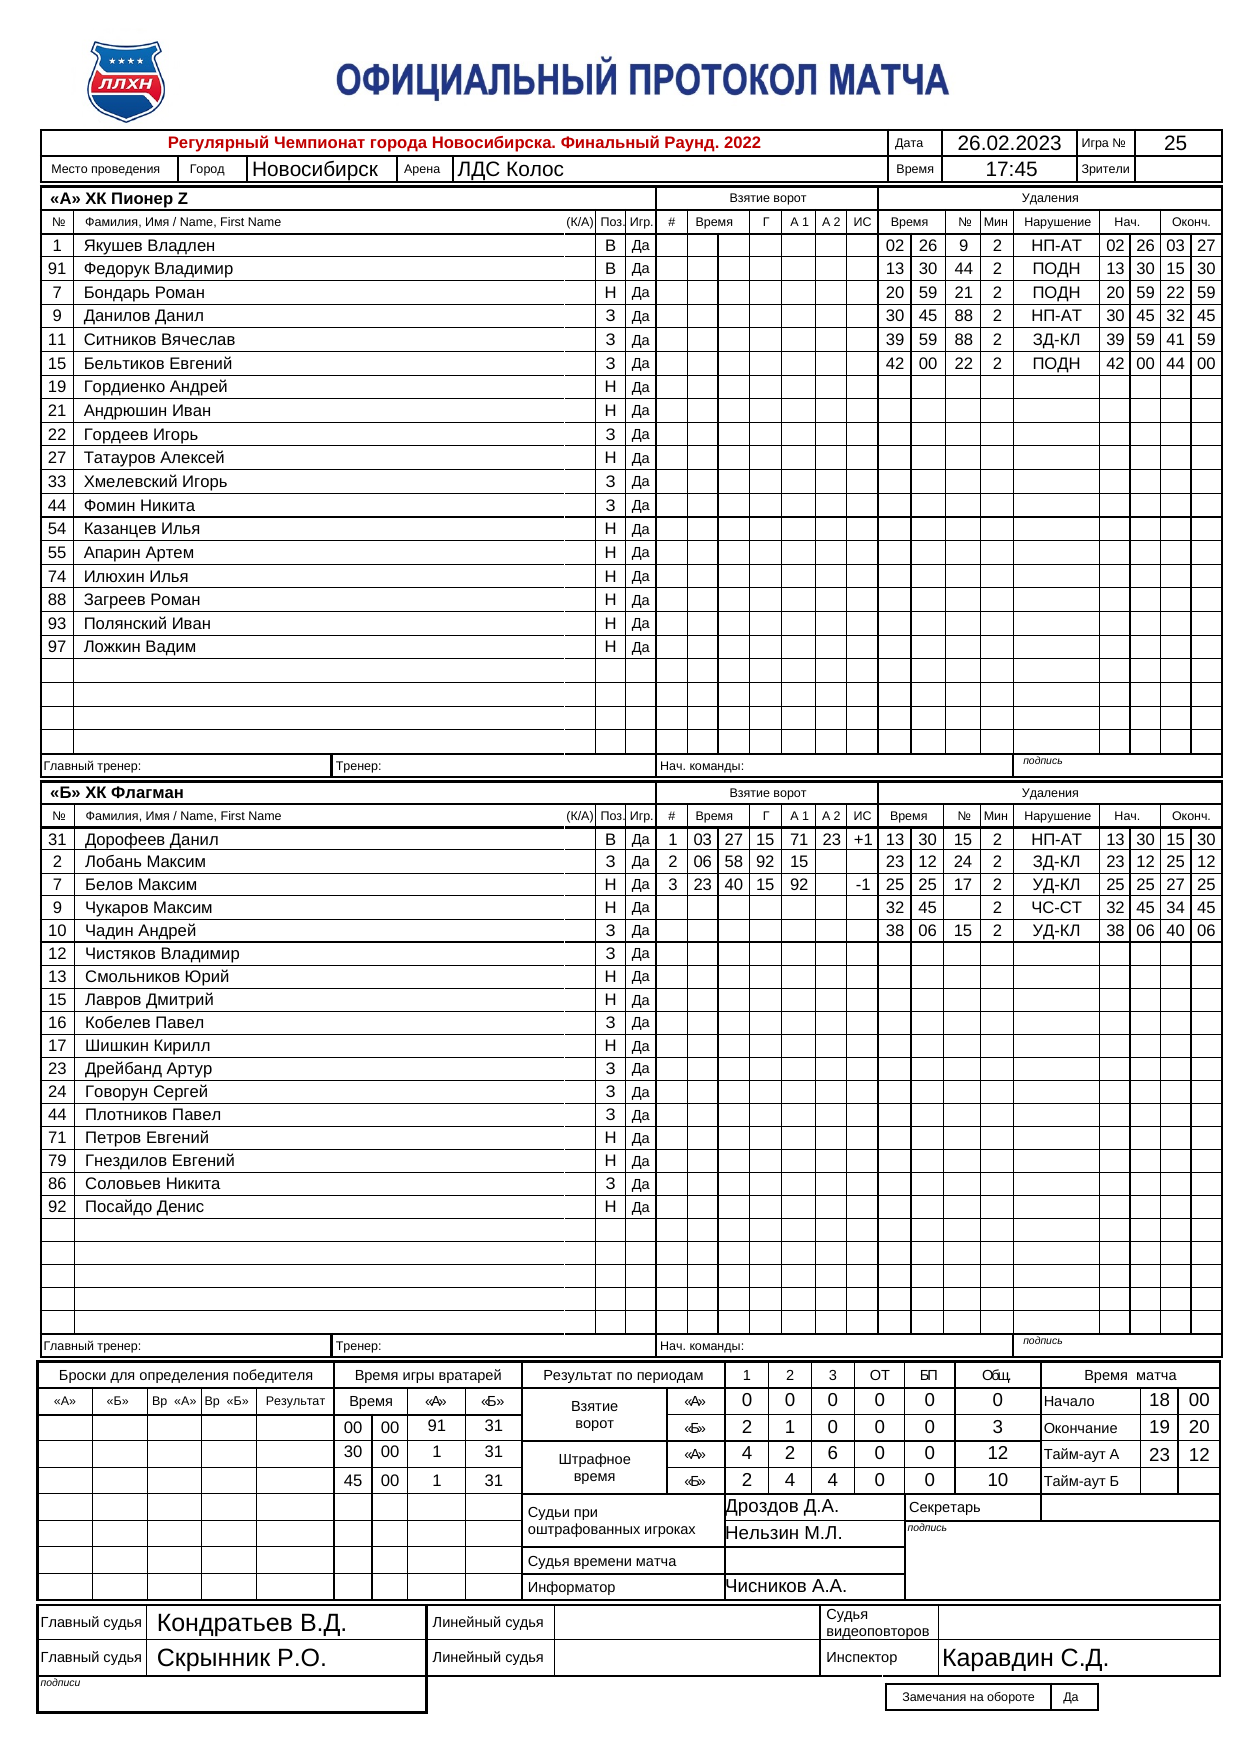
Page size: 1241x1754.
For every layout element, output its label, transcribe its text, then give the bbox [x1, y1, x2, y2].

table_cell [719, 1219, 749, 1241]
table_cell [879, 966, 910, 987]
table_cell Инспектор [821, 1640, 938, 1675]
table_cell [565, 850, 595, 872]
table_cell [688, 1035, 717, 1057]
table_cell [847, 352, 877, 374]
table_cell [782, 541, 815, 564]
table_cell [657, 1150, 687, 1172]
table_cell [816, 1265, 846, 1287]
table_cell [75, 1265, 564, 1287]
table_cell З [596, 943, 625, 964]
table_cell [688, 257, 717, 280]
table_cell 93 [42, 612, 73, 634]
table_cell [596, 707, 625, 729]
table_cell Да [626, 352, 655, 374]
table_cell [981, 612, 1013, 634]
table_cell [750, 1173, 781, 1195]
table_cell Линейный судья [428, 1606, 554, 1639]
table_cell [879, 659, 910, 682]
table_cell [657, 1242, 687, 1264]
table_cell [688, 1058, 717, 1079]
table_cell «А» [668, 1442, 724, 1467]
table_cell [750, 1012, 781, 1033]
table_cell [1014, 683, 1099, 706]
table_cell [847, 989, 877, 1011]
table_cell [981, 1058, 1013, 1079]
table_cell [75, 1242, 564, 1264]
table_cell Поз. [596, 211, 625, 233]
table_cell [1192, 1196, 1221, 1218]
table_cell [879, 376, 910, 398]
table_cell З [596, 1104, 625, 1126]
table_cell [750, 399, 781, 422]
table_cell Взятие ворот [523, 1389, 666, 1440]
table_cell 25 [912, 874, 943, 895]
table_cell [1161, 683, 1190, 706]
table_cell (К/А) [565, 805, 595, 826]
table_cell 6 [812, 1442, 854, 1467]
table_cell [719, 588, 749, 611]
table_cell 00 [1131, 352, 1160, 374]
table_cell [816, 1058, 846, 1079]
table_cell [42, 1288, 74, 1310]
table_cell Н [596, 989, 625, 1011]
table_cell [944, 1288, 980, 1310]
table_cell [565, 494, 595, 516]
table_cell [750, 659, 781, 682]
table_cell «А» [668, 1389, 724, 1413]
table_cell [750, 1196, 781, 1218]
table_cell Белов Максим [75, 874, 564, 895]
table_cell [912, 565, 945, 587]
table_cell [944, 896, 980, 918]
table_cell [816, 470, 846, 493]
table_cell Тренер: [333, 1335, 655, 1356]
table_cell [1161, 494, 1190, 516]
table_cell [1192, 1150, 1221, 1172]
table_cell [946, 494, 980, 516]
table_cell [202, 1547, 256, 1573]
table_cell 88 [946, 305, 980, 327]
table_cell 59 [1192, 281, 1221, 303]
table_cell [1161, 1265, 1190, 1287]
table_cell [1100, 1058, 1129, 1079]
table_cell [1014, 565, 1099, 587]
table_cell Время [889, 157, 941, 181]
table_cell [42, 707, 73, 729]
table_cell [750, 541, 781, 564]
table_cell 26 [912, 235, 945, 256]
table_cell [657, 1219, 687, 1241]
table_cell [847, 305, 877, 327]
table_cell [719, 305, 749, 327]
table_cell [847, 707, 877, 729]
table_cell [816, 399, 846, 422]
table_cell [565, 518, 595, 540]
table_cell [257, 1521, 333, 1546]
table_cell [944, 1012, 980, 1033]
table_cell [1192, 683, 1221, 706]
table_cell [879, 1127, 910, 1149]
table_cell [565, 683, 595, 706]
table_cell Место проведения [42, 157, 177, 181]
table_cell [1192, 1058, 1221, 1079]
table_cell [93, 1494, 147, 1520]
table_cell [1131, 376, 1160, 398]
table_cell [782, 257, 815, 280]
table_cell 2 [981, 850, 1013, 872]
table_cell 0 [812, 1415, 854, 1440]
table_cell [719, 1173, 749, 1195]
table_cell [750, 588, 781, 611]
table_cell [912, 1219, 943, 1241]
table_cell [847, 281, 877, 303]
table_cell [719, 1127, 749, 1149]
table_cell [688, 588, 717, 611]
table_cell [847, 1242, 877, 1264]
table_cell 11 [42, 328, 73, 351]
table_cell З [596, 305, 625, 327]
table_cell НП-АТ [1014, 305, 1099, 327]
table_cell Тайм-аут Б [1042, 1468, 1140, 1493]
table_cell [1014, 1196, 1099, 1218]
table_cell [565, 1265, 595, 1287]
table_cell [719, 565, 749, 587]
table_header «А» ХК Пионер Z [42, 188, 655, 209]
table_cell [816, 1173, 846, 1195]
table_cell Говорун Сергей [75, 1081, 564, 1103]
table_cell [946, 446, 980, 469]
table_cell Главный тренер: [42, 755, 330, 776]
table_cell [847, 896, 877, 918]
table_cell [688, 989, 717, 1011]
table_cell [657, 730, 687, 753]
table_cell [879, 730, 910, 753]
table_cell 2 [981, 829, 1013, 849]
table_cell 30 [879, 305, 910, 327]
table_cell [565, 989, 595, 1011]
table_cell 25 [1161, 850, 1190, 872]
table_cell [466, 1547, 521, 1573]
table_cell [847, 1265, 877, 1287]
table_cell [688, 612, 717, 634]
table_cell [847, 850, 877, 872]
table_cell 2 [726, 1468, 768, 1493]
table_cell [42, 1265, 74, 1287]
table_cell [719, 376, 749, 398]
table_cell Н [596, 446, 625, 469]
table_cell 74 [42, 565, 73, 587]
table_cell [1100, 494, 1129, 516]
table_cell [782, 235, 815, 256]
table_cell Результат [257, 1389, 333, 1413]
table_cell 15 [750, 874, 781, 895]
table_cell [1161, 588, 1190, 611]
table_cell Да [626, 874, 655, 895]
table_cell [719, 518, 749, 540]
table_cell [782, 376, 815, 398]
table_cell [944, 943, 980, 964]
table_cell [1100, 943, 1129, 964]
table_cell Чистяков Владимир [75, 943, 564, 964]
table_cell [1179, 1468, 1219, 1493]
table_cell 00 [373, 1468, 407, 1493]
table_cell 00 [1192, 352, 1221, 374]
table_cell 10 [956, 1468, 1040, 1493]
table_cell 23 [1100, 850, 1129, 872]
table_cell [879, 1012, 910, 1033]
table_cell [565, 470, 595, 493]
table_cell [750, 235, 781, 256]
table_cell Фамилия, Имя / Name, First Name [74, 211, 565, 233]
table_cell [912, 1012, 943, 1033]
table_cell № [944, 805, 980, 826]
table_cell [816, 1150, 846, 1172]
table_cell [946, 730, 980, 753]
table_cell [42, 659, 73, 682]
table_cell [847, 943, 877, 964]
table_cell 2 [981, 235, 1013, 256]
table_cell 0 [905, 1415, 954, 1440]
table_cell [1014, 1035, 1099, 1057]
table_cell [688, 423, 717, 445]
table_cell [626, 730, 655, 753]
table_cell 30 [1131, 829, 1160, 849]
table_cell [912, 1150, 943, 1172]
table_cell [1161, 399, 1190, 422]
table_cell [466, 1494, 521, 1520]
table_cell [847, 376, 877, 398]
table_cell 1 [657, 829, 687, 849]
table_cell [688, 707, 717, 729]
table_cell Гнездилов Евгений [75, 1150, 564, 1172]
table_cell [1131, 494, 1160, 516]
table_cell [1192, 659, 1221, 682]
table_cell [981, 1035, 1013, 1057]
table_cell [148, 1468, 201, 1493]
table_cell [1131, 966, 1160, 987]
table_cell [981, 518, 1013, 540]
table_cell [750, 352, 781, 374]
table_cell [912, 1127, 943, 1149]
table_cell [946, 541, 980, 564]
table_cell 27 [1161, 874, 1190, 895]
table_cell [1100, 423, 1129, 445]
table_cell Да [626, 829, 655, 849]
table_cell [626, 1242, 655, 1264]
table_cell Н [596, 1035, 625, 1057]
table_cell [750, 423, 781, 445]
table_cell [816, 1035, 846, 1057]
table_cell [750, 1081, 781, 1103]
table_header 26.02.2023 [943, 131, 1076, 155]
table_cell 00 [373, 1441, 407, 1467]
table_cell [1100, 1288, 1129, 1310]
table_header Взятие ворот [657, 188, 877, 209]
table_cell [847, 1196, 877, 1218]
table_cell [816, 636, 846, 658]
table_cell [1192, 943, 1221, 964]
table_cell [1161, 730, 1190, 753]
table_header «Б» ХК Флагман [42, 783, 655, 803]
table_cell [657, 896, 687, 918]
table_cell [74, 730, 564, 753]
table_cell [847, 541, 877, 564]
table_cell [719, 1081, 749, 1103]
table_cell Штрафное время [523, 1442, 666, 1493]
table_cell З [596, 470, 625, 493]
table_cell подпись [906, 1522, 1219, 1599]
table_cell [1161, 470, 1190, 493]
table_cell [596, 1265, 625, 1287]
table_cell Да [626, 1127, 655, 1149]
table_cell 2 [981, 352, 1013, 374]
table_cell [944, 1265, 980, 1287]
table_cell [565, 1196, 595, 1218]
table_cell [816, 896, 846, 918]
table_cell [719, 1265, 749, 1287]
table_cell [1100, 470, 1129, 493]
table_cell [912, 659, 945, 682]
table_cell [782, 1127, 815, 1149]
table_cell 15 [782, 850, 815, 872]
table_cell [912, 1196, 943, 1218]
table_cell [782, 1219, 815, 1241]
table_cell 24 [944, 850, 980, 872]
table_cell [981, 1219, 1013, 1241]
table_cell [1014, 943, 1099, 964]
table_cell [816, 1288, 846, 1310]
table_cell Да [626, 423, 655, 445]
table_cell 45 [335, 1468, 371, 1493]
table_cell 92 [782, 874, 815, 895]
table_cell Чукаров Максим [75, 896, 564, 918]
table_cell Нарушение [1014, 805, 1099, 826]
table_cell «Б» [668, 1415, 724, 1440]
table_cell [847, 446, 877, 469]
table_cell [750, 305, 781, 327]
table_cell [879, 565, 910, 587]
table_cell [1161, 1081, 1190, 1103]
table_cell [1100, 541, 1129, 564]
table_cell [1100, 1219, 1129, 1241]
table_cell [657, 399, 687, 422]
table_cell [782, 328, 815, 351]
table_cell [879, 1150, 910, 1172]
table_cell 31 [466, 1468, 521, 1493]
table_cell подпись [1014, 1335, 1221, 1356]
table_cell [912, 636, 945, 658]
table_cell 26 [1131, 235, 1160, 256]
table_cell [847, 966, 877, 987]
table_cell [39, 1468, 92, 1493]
table_cell [39, 1521, 92, 1546]
table_cell [782, 1242, 815, 1264]
table_cell [879, 1265, 910, 1287]
table_cell [912, 518, 945, 540]
table_cell [565, 1288, 595, 1310]
table_cell Бондарь Роман [74, 281, 564, 303]
table_cell [565, 1035, 595, 1057]
table_cell [688, 966, 717, 987]
table_cell Н [596, 636, 625, 658]
table_cell Главный судья [39, 1640, 146, 1675]
table_cell 27 [42, 446, 73, 469]
table_cell 0 [905, 1389, 954, 1413]
table_cell [750, 1288, 781, 1310]
table_cell [657, 707, 687, 729]
table_cell [1100, 399, 1129, 422]
table_header БП [905, 1363, 954, 1387]
table_cell [42, 1219, 74, 1241]
table_cell [719, 399, 749, 422]
table_cell [1141, 1468, 1177, 1493]
table_cell [565, 588, 595, 611]
table_cell [981, 636, 1013, 658]
table_cell [1100, 1173, 1129, 1195]
table_cell [981, 494, 1013, 516]
table_cell [847, 235, 877, 256]
table_cell [782, 659, 815, 682]
table_cell «Б» [93, 1389, 147, 1413]
table_cell [750, 1311, 781, 1333]
table_cell 17 [42, 1035, 74, 1057]
table_cell [257, 1547, 333, 1573]
table_cell [782, 281, 815, 303]
table_cell [596, 1242, 625, 1264]
table_cell [565, 1012, 595, 1033]
table_cell [565, 257, 595, 280]
table_cell [912, 612, 945, 634]
table_cell [202, 1521, 256, 1546]
table_cell Да [626, 446, 655, 469]
table_cell ИС [847, 805, 877, 826]
table_cell [257, 1416, 333, 1440]
table_cell [596, 1219, 625, 1241]
table_cell Поз. [596, 805, 625, 826]
table_cell [1100, 1265, 1129, 1287]
table_cell Тайм-аут А [1042, 1441, 1140, 1467]
table_cell [688, 659, 717, 682]
table_cell [1131, 588, 1160, 611]
table_cell [782, 470, 815, 493]
table_cell [1131, 1104, 1160, 1126]
table_cell [565, 730, 595, 753]
table_cell Н [596, 966, 625, 987]
table_cell [1014, 989, 1099, 1011]
table_cell [657, 541, 687, 564]
table_cell [719, 352, 749, 374]
table_cell [39, 1494, 92, 1520]
table_cell Нач. команды: [657, 1335, 1012, 1356]
table_cell Нарушение [1014, 211, 1099, 233]
table_cell 31 [466, 1416, 521, 1440]
table_cell [1100, 1012, 1129, 1033]
table_cell 25 [1100, 874, 1129, 895]
table_cell [879, 1242, 910, 1264]
table_cell [657, 1196, 687, 1218]
table_cell [719, 257, 749, 280]
table_cell [1192, 966, 1221, 987]
table_cell [719, 541, 749, 564]
table_cell [750, 896, 781, 918]
table_cell [981, 966, 1013, 987]
table_cell В [596, 829, 625, 849]
table_cell Да [626, 612, 655, 634]
table_cell З [596, 920, 625, 941]
table_cell [688, 730, 717, 753]
table_cell [1100, 446, 1129, 469]
table_cell [782, 518, 815, 540]
table_cell 13 [879, 829, 910, 849]
table_cell [719, 612, 749, 634]
table_cell [428, 1677, 882, 1711]
table_cell [74, 683, 564, 706]
table_cell [1192, 1219, 1221, 1241]
table_cell [1161, 966, 1190, 987]
table_cell [912, 1311, 943, 1333]
table_cell [657, 1081, 687, 1103]
table_cell Да [626, 1081, 655, 1103]
table_cell [879, 541, 910, 564]
table_cell [981, 1081, 1013, 1103]
table_cell [1192, 588, 1221, 611]
table_cell [912, 376, 945, 398]
table_cell Н [596, 612, 625, 634]
table_cell 44 [42, 1104, 74, 1126]
table_cell 2 [981, 896, 1013, 918]
table_cell [816, 1242, 846, 1264]
table_cell Да [626, 565, 655, 587]
table_cell [1131, 1265, 1160, 1287]
table_cell 23 [42, 1058, 74, 1079]
table_cell Да [626, 588, 655, 611]
table_cell [688, 683, 717, 706]
table_cell [657, 1012, 687, 1033]
table_cell Полянский Иван [74, 612, 564, 634]
table_cell 15 [1161, 829, 1190, 849]
table_cell [1192, 565, 1221, 587]
table_cell 45 [1131, 305, 1160, 327]
table_cell ЧС-СТ [1014, 896, 1099, 918]
table_cell [981, 943, 1013, 964]
table_cell [750, 1035, 781, 1057]
table_cell [657, 612, 687, 634]
table_cell [1014, 423, 1099, 445]
table_cell Да [626, 281, 655, 303]
table_cell [565, 612, 595, 634]
table_cell [847, 1311, 877, 1333]
table_cell [719, 281, 749, 303]
table_cell [912, 399, 945, 422]
table_cell [816, 305, 846, 327]
table_cell 31 [42, 829, 74, 849]
table_cell [946, 376, 980, 398]
table_cell Да [626, 235, 655, 256]
table_cell [688, 1311, 717, 1333]
table_cell [1014, 1265, 1099, 1287]
table_cell [847, 399, 877, 422]
table_cell 2 [42, 850, 74, 872]
table_cell [816, 707, 846, 729]
table_cell [257, 1468, 333, 1493]
table_cell 23 [688, 874, 717, 895]
table_cell 12 [1131, 850, 1160, 872]
table_cell 7 [42, 281, 73, 303]
table_cell [596, 1288, 625, 1310]
table_cell [847, 730, 877, 753]
table_cell 15 [42, 352, 73, 374]
table_cell [816, 328, 846, 351]
table_cell [626, 683, 655, 706]
table_cell [719, 235, 749, 256]
table_cell [42, 683, 73, 706]
table_cell Да [626, 518, 655, 540]
table_cell [657, 1311, 687, 1333]
table_cell [688, 1288, 717, 1310]
table_cell [688, 1173, 717, 1195]
table_cell [1014, 1127, 1099, 1149]
table_cell 30 [912, 829, 943, 849]
table_cell [688, 305, 717, 327]
table_cell [1014, 966, 1099, 987]
table_cell [555, 1640, 819, 1675]
table_cell [1131, 1219, 1160, 1241]
table_cell подписи [39, 1677, 425, 1711]
table_cell [816, 565, 846, 587]
table_cell З [596, 423, 625, 445]
table_cell Игр. [626, 805, 655, 826]
table_cell [1131, 707, 1160, 729]
table_cell [1014, 1012, 1099, 1033]
table_cell В [596, 257, 625, 280]
table_cell [657, 1173, 687, 1195]
table_header 2 [769, 1363, 811, 1387]
table_cell [565, 541, 595, 564]
table_cell [750, 1242, 781, 1264]
table_cell [1014, 1081, 1099, 1103]
table_cell Плотников Павел [75, 1104, 564, 1126]
table_cell 40 [1161, 920, 1190, 941]
table_cell [565, 966, 595, 987]
table_cell [1131, 730, 1160, 753]
table_cell Арена [398, 157, 452, 181]
table_cell [1131, 943, 1160, 964]
table_cell [847, 683, 877, 706]
table_cell [944, 966, 980, 987]
table_cell [626, 1288, 655, 1310]
table_cell ПОДН [1014, 281, 1099, 303]
table_cell [782, 1311, 815, 1333]
table_cell [782, 446, 815, 469]
table_cell «Б» [668, 1468, 724, 1493]
table_cell [719, 1150, 749, 1172]
table_cell З [596, 1173, 625, 1195]
table_cell [816, 518, 846, 540]
table_cell [847, 920, 877, 941]
table_cell Время [688, 211, 749, 233]
table_cell [688, 518, 717, 540]
table_cell Да [626, 1035, 655, 1057]
table_cell 55 [42, 541, 73, 564]
table_cell [148, 1441, 201, 1467]
table_cell [1161, 1288, 1190, 1310]
table_cell [1161, 1104, 1190, 1126]
table_cell [879, 612, 910, 634]
table_cell 00 [912, 352, 945, 374]
table_cell [1014, 612, 1099, 634]
table_cell 9 [946, 235, 980, 256]
table_cell 0 [956, 1389, 1040, 1413]
table_cell [657, 1288, 687, 1310]
table_cell [719, 1311, 749, 1333]
table_cell [1192, 470, 1221, 493]
table_cell 15 [42, 989, 74, 1011]
table_cell [782, 399, 815, 422]
table_cell [1136, 157, 1221, 181]
table_cell 06 [1192, 920, 1221, 941]
table_cell [257, 1574, 333, 1599]
table_cell [626, 1219, 655, 1241]
table_cell [726, 1548, 904, 1573]
table_cell [782, 494, 815, 516]
table_cell 59 [1192, 328, 1221, 351]
table_cell [750, 943, 781, 964]
table_cell [816, 943, 846, 964]
table_cell 00 [1179, 1389, 1219, 1413]
table_cell 38 [879, 920, 910, 941]
table_cell 13 [42, 966, 74, 987]
table_cell [719, 920, 749, 941]
table_cell [202, 1416, 256, 1440]
table_cell Андрюшин Иван [74, 399, 564, 422]
table_cell [879, 494, 910, 516]
table_cell Соловьев Никита [75, 1173, 564, 1195]
table_cell [719, 1196, 749, 1218]
table_cell 91 [42, 257, 73, 280]
table_cell [816, 730, 846, 753]
table_cell 2 [981, 874, 1013, 895]
table_cell 18 [1141, 1389, 1177, 1413]
table_cell [944, 1081, 980, 1103]
table_cell Илюхин Илья [74, 565, 564, 587]
table_cell [1100, 1242, 1129, 1264]
table_cell Судьи при оштрафованных игроках [523, 1495, 724, 1546]
table_cell 22 [946, 352, 980, 374]
table_cell 12 [42, 943, 74, 964]
table_cell [946, 399, 980, 422]
table_cell [981, 707, 1013, 729]
table_cell [944, 1173, 980, 1195]
table_cell [750, 683, 781, 706]
table_cell [912, 470, 945, 493]
table_cell [688, 376, 717, 398]
table_cell [1131, 612, 1160, 634]
table_cell 71 [782, 829, 815, 849]
table_cell Ситников Вячеслав [74, 328, 564, 351]
table_cell [816, 352, 846, 374]
table_cell [1014, 541, 1099, 564]
table_cell [750, 636, 781, 658]
table_cell [750, 966, 781, 987]
table_cell [719, 470, 749, 493]
table_cell 12 [956, 1442, 1040, 1467]
table_cell З [596, 850, 625, 872]
table_header Взятие ворот [657, 783, 877, 803]
table_cell [1161, 518, 1190, 540]
table_cell [202, 1494, 256, 1520]
table_cell [1014, 730, 1099, 753]
table_cell [816, 1196, 846, 1218]
table_cell [565, 399, 595, 422]
table_cell [657, 1127, 687, 1149]
table_cell [1192, 1127, 1221, 1149]
table_cell 30 [912, 257, 945, 280]
table_cell 32 [1100, 896, 1129, 918]
table_cell [816, 850, 846, 872]
table_cell 30 [1131, 257, 1160, 280]
table_cell 45 [912, 305, 945, 327]
table_cell [879, 683, 910, 706]
table_cell -1 [847, 874, 877, 895]
table_cell [1100, 659, 1129, 682]
table_cell 97 [42, 636, 73, 658]
table_cell [565, 305, 595, 327]
table_cell [74, 659, 564, 682]
table_cell [1161, 1150, 1190, 1172]
table_cell [688, 352, 717, 374]
table_cell [847, 1035, 877, 1057]
table_cell [565, 943, 595, 964]
table_cell Гордиенко Андрей [74, 376, 564, 398]
table_cell [847, 1219, 877, 1241]
table_cell 39 [1100, 328, 1129, 351]
table_cell Игр. [626, 211, 655, 233]
table_cell Да [626, 1173, 655, 1195]
table_cell [782, 920, 815, 941]
table_cell 9 [42, 896, 74, 918]
table_cell [1131, 1173, 1160, 1195]
table_cell [688, 541, 717, 564]
table_cell 9 [42, 305, 73, 327]
table_cell [912, 1265, 943, 1287]
table_cell Нач. [1100, 211, 1160, 233]
table_header Время матча [1042, 1363, 1219, 1387]
table_cell [847, 1150, 877, 1172]
table_cell [657, 470, 687, 493]
table_cell [879, 1173, 910, 1195]
table_cell 88 [42, 588, 73, 611]
table_cell [565, 920, 595, 941]
table_cell НП-АТ [1014, 829, 1099, 849]
table_cell [565, 446, 595, 469]
table_cell 20 [879, 281, 910, 303]
table_cell 3 [657, 874, 687, 895]
table_cell [750, 518, 781, 540]
table_cell Да [626, 470, 655, 493]
table_cell [1100, 376, 1129, 398]
table_cell 4 [812, 1468, 854, 1493]
table_cell Да [626, 850, 655, 872]
table_cell [782, 1173, 815, 1195]
table_cell [1099, 1682, 1220, 1711]
table_cell [782, 989, 815, 1011]
table_cell 10 [42, 920, 74, 941]
table_cell [944, 1242, 980, 1264]
table_cell 1 [408, 1468, 465, 1493]
table_cell [565, 1173, 595, 1195]
table_cell [596, 683, 625, 706]
table_header Да [1052, 1685, 1097, 1709]
table_cell [750, 1104, 781, 1126]
table_cell [688, 1150, 717, 1172]
table_cell [782, 1058, 815, 1079]
table_cell 0 [812, 1389, 854, 1413]
table_cell 03 [1161, 235, 1190, 256]
table_cell 38 [1100, 920, 1129, 941]
table_cell Оконч. [1161, 211, 1221, 233]
table_cell 25 [1192, 874, 1221, 895]
table_cell [782, 423, 815, 445]
table_cell [1131, 423, 1160, 445]
table_cell 00 [373, 1416, 407, 1440]
table_cell [657, 588, 687, 611]
table_cell [657, 1265, 687, 1287]
table_cell [596, 730, 625, 753]
table_cell [148, 1574, 201, 1599]
table_cell [626, 707, 655, 729]
table_cell НП-АТ [1014, 235, 1099, 256]
table_cell [1192, 376, 1221, 398]
table_cell 4 [726, 1442, 768, 1467]
table_cell [657, 966, 687, 987]
table_cell [657, 636, 687, 658]
table_cell 02 [879, 235, 910, 256]
table_cell [408, 1494, 465, 1520]
table_cell 19 [42, 376, 73, 398]
table_cell [657, 518, 687, 540]
table_cell [148, 1416, 201, 1440]
table_cell [1100, 588, 1129, 611]
table_cell [879, 1081, 910, 1103]
table_cell [847, 1012, 877, 1033]
table_cell [42, 730, 73, 753]
table_cell Главный судья [39, 1606, 146, 1639]
table_cell [565, 1058, 595, 1079]
table_cell Да [626, 966, 655, 987]
table_cell [688, 1012, 717, 1033]
table_cell [1192, 1288, 1221, 1310]
table_cell 91 [408, 1416, 465, 1440]
table_cell [782, 1150, 815, 1172]
table_cell Н [596, 518, 625, 540]
table_cell Новосибирск [248, 157, 396, 181]
table_cell 34 [1161, 896, 1190, 918]
table_cell [782, 1012, 815, 1033]
table_cell 0 [855, 1389, 904, 1413]
table_cell [688, 328, 717, 351]
table_cell [782, 565, 815, 587]
table_cell [981, 470, 1013, 493]
table_cell [912, 683, 945, 706]
table_cell [944, 1219, 980, 1241]
table_cell [816, 541, 846, 564]
table_cell [1131, 1035, 1160, 1057]
table_cell [1014, 399, 1099, 422]
table_cell 27 [1192, 235, 1221, 256]
table_cell 59 [912, 328, 945, 351]
table_cell Время [335, 1389, 407, 1413]
table_cell 24 [42, 1081, 74, 1103]
table_cell [565, 1150, 595, 1172]
table_cell [1100, 1081, 1129, 1103]
table_cell 15 [944, 920, 980, 941]
table_cell [719, 659, 749, 682]
table_cell З [596, 1058, 625, 1079]
table_cell [879, 399, 910, 422]
table_header Время игры вратарей [335, 1363, 521, 1387]
table_cell Г [750, 211, 781, 233]
table_cell 25 [879, 874, 910, 895]
table_cell Да [626, 494, 655, 516]
table_cell Лобань Максим [75, 850, 564, 872]
table_cell [719, 896, 749, 918]
table_cell [1014, 1058, 1099, 1079]
table_cell Да [626, 305, 655, 327]
table_cell Судья видеоповторов [821, 1606, 938, 1639]
table_cell [1131, 541, 1160, 564]
table_cell [946, 470, 980, 493]
table_cell [1100, 636, 1129, 658]
table_cell [719, 683, 749, 706]
table_cell [1192, 707, 1221, 729]
table_cell [879, 1058, 910, 1079]
table_cell [688, 1196, 717, 1218]
table_cell [565, 1104, 595, 1126]
table_cell [847, 1058, 877, 1079]
table_cell 06 [688, 850, 717, 872]
table_cell [688, 896, 717, 918]
table_cell [750, 257, 781, 280]
table_cell [1131, 1150, 1160, 1172]
table_cell [981, 565, 1013, 587]
table_cell Главный тренер: [42, 1335, 330, 1356]
table_cell 59 [1131, 328, 1160, 351]
table_cell [912, 1288, 943, 1310]
table_cell 15 [1161, 257, 1190, 280]
table_cell [946, 659, 980, 682]
table_cell [1161, 1311, 1190, 1333]
table_cell [1161, 1127, 1190, 1149]
table_cell [879, 1104, 910, 1126]
table_cell Да [626, 920, 655, 941]
table_cell [981, 1288, 1013, 1310]
table_cell 12 [1179, 1441, 1219, 1467]
table_cell 21 [42, 399, 73, 422]
table_cell [883, 1677, 1220, 1681]
table_cell Якушев Владлен [74, 235, 564, 256]
table_header 25 [1136, 131, 1221, 155]
table_cell Каравдин С.Д. [939, 1640, 1219, 1675]
table_cell 0 [855, 1442, 904, 1467]
table_cell [816, 376, 846, 398]
table_cell Н [596, 565, 625, 587]
table_cell [1100, 707, 1129, 729]
table_cell [816, 612, 846, 634]
table_cell 2 [657, 850, 687, 872]
table_cell [719, 636, 749, 658]
table_cell 13 [879, 257, 910, 280]
table_cell 42 [1100, 352, 1129, 374]
table_cell [148, 1494, 201, 1520]
table_cell З [596, 1012, 625, 1033]
table_cell подпись [1014, 755, 1221, 776]
table_cell 44 [1161, 352, 1190, 374]
table_cell УД-КЛ [1014, 874, 1099, 895]
table_cell Да [626, 1196, 655, 1218]
table_cell [750, 494, 781, 516]
table_cell 00 [335, 1416, 371, 1440]
table_cell ЗД-КЛ [1014, 328, 1099, 351]
table_cell [1131, 659, 1160, 682]
table_cell [847, 612, 877, 634]
table_cell [466, 1574, 521, 1599]
table_cell (К/А) [565, 211, 595, 233]
table_header 3 [812, 1363, 854, 1387]
table_cell Нельзин М.Л. [726, 1521, 904, 1546]
table_cell Апарин Артем [74, 541, 564, 564]
table_cell [1161, 423, 1190, 445]
table_cell [750, 1058, 781, 1079]
table_cell [981, 588, 1013, 611]
table_cell Казанцев Илья [74, 518, 564, 540]
table_cell [816, 494, 846, 516]
table_cell [1100, 683, 1129, 706]
table_cell Зрители [1078, 157, 1134, 181]
table_cell [816, 659, 846, 682]
table_cell [847, 518, 877, 540]
table_cell [816, 235, 846, 256]
table_cell Да [626, 1150, 655, 1172]
table_cell [816, 1311, 846, 1333]
table_cell Время [879, 805, 943, 826]
table_cell 0 [855, 1468, 904, 1493]
table_cell Нач. команды: [657, 755, 1012, 776]
table_cell 40 [719, 874, 749, 895]
table_cell [816, 423, 846, 445]
table_cell [946, 565, 980, 587]
table_cell [879, 423, 910, 445]
table_cell [1014, 588, 1099, 611]
table_cell Н [596, 541, 625, 564]
table_cell [750, 565, 781, 587]
table_cell Федорук Владимир [74, 257, 564, 280]
table_cell А 1 [782, 211, 815, 233]
table_cell [565, 235, 595, 256]
table_cell [39, 1574, 92, 1599]
table_cell Петров Евгений [75, 1127, 564, 1149]
table_cell Данилов Данил [74, 305, 564, 327]
table_cell [782, 1104, 815, 1126]
table_cell [688, 399, 717, 422]
table_cell З [596, 328, 625, 351]
table_cell [816, 281, 846, 303]
table_header Общ. [956, 1363, 1040, 1387]
table_cell [657, 989, 687, 1011]
table_cell 54 [42, 518, 73, 540]
table_cell [688, 1242, 717, 1264]
table_cell [1100, 1150, 1129, 1172]
table_cell 79 [42, 1150, 74, 1172]
table_cell [879, 588, 910, 611]
table_cell [202, 1468, 256, 1493]
table_cell Да [626, 1012, 655, 1033]
table_cell Бельтиков Евгений [74, 352, 564, 374]
table_cell 1 [408, 1441, 465, 1467]
table_cell [719, 494, 749, 516]
table_cell [981, 1173, 1013, 1195]
table_cell [565, 659, 595, 682]
table_cell 3 [956, 1415, 1040, 1440]
table_cell [1131, 399, 1160, 422]
table_cell [719, 730, 749, 753]
table_cell Время [879, 211, 945, 233]
table_cell [1192, 541, 1221, 564]
table_cell # [657, 211, 687, 233]
table_cell [1161, 659, 1190, 682]
table_cell [565, 636, 595, 658]
table_cell [1014, 446, 1099, 469]
table_cell [1161, 1173, 1190, 1195]
table_cell [847, 1127, 877, 1149]
table_cell [946, 588, 980, 611]
table_cell [912, 446, 945, 469]
table_cell [1014, 1219, 1099, 1241]
table_cell Время [688, 805, 749, 826]
table_cell [981, 1265, 1013, 1287]
table_header Игра № [1078, 131, 1134, 155]
table_cell 1 [42, 235, 73, 256]
table_cell [565, 1311, 595, 1333]
table_cell [782, 1035, 815, 1057]
table_cell 13 [1100, 257, 1129, 280]
table_cell [847, 565, 877, 587]
table_cell [1014, 494, 1099, 516]
table_header Броски для определения победителя [39, 1363, 333, 1387]
table_cell [1192, 1311, 1221, 1333]
table_cell [1192, 494, 1221, 516]
table_cell № [946, 211, 980, 233]
table_cell [1100, 1104, 1129, 1126]
table_cell [946, 518, 980, 540]
table_cell [335, 1547, 371, 1573]
table_cell [1131, 565, 1160, 587]
table_cell [148, 1547, 201, 1573]
table_cell [719, 1058, 749, 1079]
table_cell З [596, 352, 625, 374]
table_cell [335, 1521, 371, 1546]
table_cell [565, 896, 595, 918]
table_cell [657, 352, 687, 374]
table_cell [981, 1242, 1013, 1264]
table_cell 16 [42, 1012, 74, 1033]
table_cell 71 [42, 1127, 74, 1149]
table_cell [75, 1311, 564, 1333]
table_cell [1131, 683, 1160, 706]
table_cell [1161, 376, 1190, 398]
table_cell 44 [42, 494, 73, 516]
table_cell [565, 328, 595, 351]
table_cell [596, 659, 625, 682]
table_cell [782, 943, 815, 964]
table_cell [657, 943, 687, 964]
table_cell [750, 920, 781, 941]
table_cell Тренер: [333, 755, 655, 776]
table_cell [1161, 1196, 1190, 1218]
table_cell Кондратьев В.Д. [147, 1606, 425, 1639]
table_cell Судья времени матча [523, 1548, 724, 1573]
table_cell [1100, 1196, 1129, 1218]
table_cell 15 [944, 829, 980, 849]
table_cell 21 [946, 281, 980, 303]
table_cell 88 [946, 328, 980, 351]
table_cell [782, 1288, 815, 1310]
table_cell Да [626, 541, 655, 564]
table_cell [1192, 1035, 1221, 1057]
table_cell 27 [719, 829, 749, 849]
table_cell [1100, 1035, 1129, 1057]
table_cell [750, 328, 781, 351]
table_cell [1100, 966, 1129, 987]
table_cell 39 [879, 328, 910, 351]
table_cell [688, 470, 717, 493]
table_cell [912, 966, 943, 987]
table_cell ИС [847, 211, 877, 233]
table_cell [912, 1035, 943, 1057]
table_cell [912, 1104, 943, 1126]
table_cell [39, 1416, 92, 1440]
table_cell [1192, 518, 1221, 540]
table_cell [782, 612, 815, 634]
table_cell [912, 943, 943, 964]
table_cell Шишкин Кирилл [75, 1035, 564, 1057]
table_cell [944, 989, 980, 1011]
table_cell [847, 1288, 877, 1310]
table_cell [657, 1104, 687, 1126]
table_cell [981, 541, 1013, 564]
table_cell Мин [981, 805, 1013, 826]
table_cell [981, 1150, 1013, 1172]
table_cell Да [626, 376, 655, 398]
table_cell Н [596, 874, 625, 895]
table_cell [626, 1265, 655, 1287]
table_cell [719, 943, 749, 964]
table_header Замечания на обороте [887, 1685, 1050, 1709]
table_cell [981, 1104, 1013, 1126]
table_cell [1131, 1127, 1160, 1149]
table_cell З [596, 1081, 625, 1103]
table_cell [555, 1606, 819, 1639]
table_cell [750, 612, 781, 634]
table_cell [719, 1012, 749, 1033]
table_cell Лавров Дмитрий [75, 989, 564, 1011]
table_cell Вр «А» [148, 1389, 201, 1413]
table_cell [688, 235, 717, 256]
table_cell [750, 470, 781, 493]
table_cell [1192, 1104, 1221, 1126]
table_cell [688, 636, 717, 658]
table_cell [912, 423, 945, 445]
table_cell [1192, 1081, 1221, 1103]
table_cell [719, 1242, 749, 1264]
table_cell [847, 636, 877, 658]
table_cell [847, 1173, 877, 1195]
table_cell [688, 943, 717, 964]
table_cell [939, 1606, 1219, 1639]
table_cell [1131, 1081, 1160, 1103]
table_cell [1014, 1288, 1099, 1310]
table_cell 0 [905, 1468, 954, 1493]
table_cell [1192, 399, 1221, 422]
table_cell [816, 257, 846, 280]
table_cell [782, 730, 815, 753]
table_cell [847, 328, 877, 351]
table_cell [688, 1081, 717, 1103]
table_cell [408, 1574, 465, 1599]
table_cell [565, 565, 595, 587]
table_cell [565, 1242, 595, 1264]
table_header Результат по периодам [523, 1363, 724, 1387]
table_cell Н [596, 1150, 625, 1172]
table_cell 02 [1100, 235, 1129, 256]
table_cell [879, 1311, 910, 1333]
table_cell 2 [981, 305, 1013, 327]
table_cell [946, 683, 980, 706]
table_cell [93, 1521, 147, 1546]
table_cell [782, 1265, 815, 1287]
table_cell [1161, 565, 1190, 587]
table_cell 06 [1131, 920, 1160, 941]
table_cell [944, 1035, 980, 1057]
table_cell № [42, 211, 73, 233]
table_cell [719, 989, 749, 1011]
table_cell А 2 [816, 805, 846, 826]
table_cell «А» [39, 1389, 92, 1413]
table_cell [879, 707, 910, 729]
table_cell 17:45 [943, 157, 1076, 181]
table_cell [408, 1521, 465, 1546]
table_cell [93, 1547, 147, 1573]
table_cell [816, 874, 846, 895]
table_cell Да [626, 257, 655, 280]
table_cell [202, 1574, 256, 1599]
table_cell [1014, 518, 1099, 540]
table_cell [816, 446, 846, 469]
table_cell 0 [855, 1415, 904, 1440]
table_cell [657, 565, 687, 587]
table_cell [565, 829, 595, 849]
table_cell Г [750, 805, 781, 826]
table_cell Н [596, 399, 625, 422]
table_cell Н [596, 896, 625, 918]
table_cell [879, 1035, 910, 1057]
table_cell [1131, 1288, 1160, 1310]
table_cell [750, 446, 781, 469]
table_cell [1161, 1035, 1190, 1057]
table_cell 59 [1131, 281, 1160, 303]
table_cell [1192, 989, 1221, 1011]
table_cell З [596, 494, 625, 516]
table_cell [944, 1104, 980, 1126]
table_cell УД-КЛ [1014, 920, 1099, 941]
table_cell 19 [1141, 1415, 1177, 1440]
table_cell Вр «Б» [202, 1389, 256, 1413]
table_cell [912, 494, 945, 516]
table_cell Фамилия, Имя / Name, First Name [75, 805, 565, 826]
table_cell [688, 281, 717, 303]
table_cell [719, 423, 749, 445]
table_cell [719, 966, 749, 987]
table_cell [657, 920, 687, 941]
table_cell [657, 305, 687, 327]
table_cell [981, 399, 1013, 422]
table_cell Чадин Андрей [75, 920, 564, 941]
table_cell [1014, 470, 1099, 493]
table_cell [1014, 1242, 1099, 1264]
table_cell 15 [750, 829, 781, 849]
table_cell Скрынник Р.О. [147, 1640, 425, 1675]
table_cell [1100, 1127, 1129, 1149]
table_cell 22 [1161, 281, 1190, 303]
table_cell [750, 1219, 781, 1241]
table_cell +1 [847, 829, 877, 849]
table_cell 2 [769, 1442, 811, 1467]
table_cell [816, 1219, 846, 1241]
table_cell Гордеев Игорь [74, 423, 564, 445]
table_cell 58 [719, 850, 749, 872]
table_cell [688, 494, 717, 516]
table_cell [912, 588, 945, 611]
table_cell [981, 1196, 1013, 1218]
table_cell [946, 423, 980, 445]
table_cell Хмелевский Игорь [74, 470, 564, 493]
table_cell 23 [816, 829, 846, 849]
table_cell [1192, 730, 1221, 753]
table_cell [39, 1441, 92, 1467]
table_cell [981, 730, 1013, 753]
table_cell 0 [905, 1442, 954, 1467]
table_cell [879, 518, 910, 540]
table_cell [719, 328, 749, 351]
table_cell [816, 1127, 846, 1149]
table_cell [1192, 636, 1221, 658]
table_cell [912, 989, 943, 1011]
table_cell 06 [912, 920, 943, 941]
table_cell [657, 494, 687, 516]
table_cell 32 [879, 896, 910, 918]
table_cell 45 [1131, 896, 1160, 918]
table_cell «А» [408, 1389, 465, 1413]
table_cell [1131, 636, 1160, 658]
table_cell [74, 707, 564, 729]
table_cell [847, 588, 877, 611]
table_cell [596, 1311, 625, 1333]
table_cell [1161, 989, 1190, 1011]
table_cell Н [596, 1196, 625, 1218]
table_cell [688, 920, 717, 941]
table_cell [946, 636, 980, 658]
table_cell [1131, 1311, 1160, 1333]
table_cell [750, 730, 781, 753]
table_cell [719, 1104, 749, 1126]
table_cell 44 [946, 257, 980, 280]
table_cell Оконч. [1161, 805, 1221, 826]
table_cell ЛДС Колос [454, 157, 887, 181]
table_cell Ложкин Вадим [74, 636, 564, 658]
table_cell 45 [912, 896, 943, 918]
table_cell [335, 1494, 371, 1520]
table_cell [750, 707, 781, 729]
table_cell [981, 1012, 1013, 1033]
table_cell [1014, 1173, 1099, 1195]
table_cell Да [626, 943, 655, 964]
table_cell [816, 588, 846, 611]
table_cell [657, 423, 687, 445]
table_cell 20 [1179, 1415, 1219, 1440]
table_cell [1161, 1242, 1190, 1264]
table_cell 2 [981, 257, 1013, 280]
table_cell 92 [42, 1196, 74, 1218]
table_cell [1192, 1265, 1221, 1287]
table_cell [750, 1265, 781, 1287]
table_cell [1131, 1196, 1160, 1218]
table_cell 17 [944, 874, 980, 895]
table_cell [981, 1127, 1013, 1149]
table_cell [879, 989, 910, 1011]
table_cell [1014, 707, 1099, 729]
table_cell [1014, 636, 1099, 658]
table_cell Фомин Никита [74, 494, 564, 516]
table_cell [719, 1288, 749, 1310]
table_cell [1161, 1012, 1190, 1033]
table_cell [1131, 446, 1160, 469]
table_cell [782, 636, 815, 658]
table_cell Начало [1042, 1389, 1140, 1413]
table_cell [782, 305, 815, 327]
table_cell [847, 470, 877, 493]
table_cell [944, 1311, 980, 1333]
table_cell [565, 281, 595, 303]
table_cell Да [626, 399, 655, 422]
table_cell [148, 1521, 201, 1546]
table_header Удаления [879, 783, 1221, 803]
table_cell [1131, 989, 1160, 1011]
table_cell Посайдо Денис [75, 1196, 564, 1218]
table_cell ПОДН [1014, 352, 1099, 374]
table_cell [1131, 1058, 1160, 1079]
table_cell [782, 707, 815, 729]
table_cell [912, 1081, 943, 1103]
table_cell № [42, 805, 74, 826]
table_header Регулярный Чемпионат города Новосибирска. Финальный Раунд. 2022 [42, 131, 887, 155]
table_cell [1014, 1311, 1099, 1333]
table_cell [1131, 1242, 1160, 1264]
table_cell [944, 1058, 980, 1079]
table_cell [879, 1219, 910, 1241]
table_cell [879, 1196, 910, 1218]
table_header ОТ [855, 1363, 904, 1387]
table_cell [816, 966, 846, 987]
table_cell [1192, 612, 1221, 634]
table_cell [912, 1173, 943, 1195]
table_cell [847, 1081, 877, 1103]
table_cell [565, 1081, 595, 1103]
table_cell [944, 1150, 980, 1172]
table_cell [816, 683, 846, 706]
table_cell Татауров Алексей [74, 446, 564, 469]
table_cell [75, 1219, 564, 1241]
table_cell [782, 352, 815, 374]
table_cell 7 [42, 874, 74, 895]
table_cell 25 [1131, 874, 1160, 895]
table_cell 45 [1192, 896, 1221, 918]
table_cell [1161, 612, 1190, 634]
table_header 1 [726, 1363, 768, 1387]
table_cell [719, 446, 749, 469]
table_cell [944, 1127, 980, 1149]
table_cell 23 [879, 850, 910, 872]
table_cell [1100, 565, 1129, 587]
table_cell Загреев Роман [74, 588, 564, 611]
table_cell [1100, 518, 1129, 540]
table_cell [93, 1574, 147, 1599]
table_cell 30 [1192, 257, 1221, 280]
table_cell ЗД-КЛ [1014, 850, 1099, 872]
table_header Удаления [879, 188, 1221, 209]
table_cell [981, 989, 1013, 1011]
table_cell 31 [466, 1441, 521, 1467]
table_cell Секретарь [906, 1495, 1040, 1520]
table_cell [688, 1127, 717, 1149]
table_cell [257, 1494, 333, 1520]
table_cell [847, 1104, 877, 1126]
table_cell 2 [726, 1415, 768, 1440]
table_cell [912, 1242, 943, 1264]
table_cell 2 [981, 328, 1013, 351]
table_cell [750, 376, 781, 398]
table_cell [816, 1012, 846, 1033]
table_cell [1042, 1495, 1219, 1520]
table_cell [847, 257, 877, 280]
table_cell Н [596, 281, 625, 303]
table_cell [408, 1547, 465, 1573]
table_cell 86 [42, 1173, 74, 1195]
table_cell «Б » [466, 1389, 521, 1413]
table_cell [657, 376, 687, 398]
table_cell Да [626, 1058, 655, 1079]
table_cell [373, 1547, 407, 1573]
table_cell 12 [1192, 850, 1221, 872]
table_cell [1161, 636, 1190, 658]
table_cell [782, 1196, 815, 1218]
table_cell [1192, 446, 1221, 469]
table_cell Н [596, 588, 625, 611]
table_cell 12 [912, 850, 943, 872]
table_cell [373, 1574, 407, 1599]
table_cell [981, 659, 1013, 682]
table_cell [750, 1150, 781, 1172]
table_cell Да [626, 636, 655, 658]
table_cell Нач. [1100, 805, 1160, 826]
table_cell А 1 [782, 805, 815, 826]
table_cell [373, 1494, 407, 1520]
table_cell [688, 565, 717, 587]
table_cell Дорофеев Данил [75, 829, 564, 849]
table_cell [688, 446, 717, 469]
table_cell [373, 1521, 407, 1546]
table_cell [879, 446, 910, 469]
table_cell [42, 1242, 74, 1264]
table_cell [1100, 612, 1129, 634]
table_cell [565, 707, 595, 729]
table_cell [657, 328, 687, 351]
table_cell [75, 1288, 564, 1310]
table_cell [335, 1574, 371, 1599]
table_cell [657, 281, 687, 303]
table_cell [1161, 446, 1190, 469]
table_cell [981, 683, 1013, 706]
table_cell [1100, 730, 1129, 753]
table_cell Мин [981, 211, 1013, 233]
table_cell [1192, 1173, 1221, 1195]
table_cell Да [626, 1104, 655, 1126]
table_cell [816, 1081, 846, 1103]
table_cell [565, 352, 595, 374]
table_cell 0 [726, 1389, 768, 1413]
table_cell [750, 989, 781, 1011]
table_cell [466, 1521, 521, 1546]
table_cell 20 [1100, 281, 1129, 303]
table_cell [782, 896, 815, 918]
table_cell [847, 659, 877, 682]
table_cell [1014, 376, 1099, 398]
table_cell [202, 1441, 256, 1467]
table_cell [879, 470, 910, 493]
table_cell [719, 1035, 749, 1057]
table_cell [719, 707, 749, 729]
table_cell [1131, 1012, 1160, 1033]
table_cell [912, 707, 945, 729]
table_cell [565, 1219, 595, 1241]
table_cell [946, 707, 980, 729]
table_cell [1161, 541, 1190, 564]
table_cell [981, 376, 1013, 398]
table_cell 2 [981, 281, 1013, 303]
table_cell [93, 1468, 147, 1493]
table_cell [1100, 989, 1129, 1011]
table_cell [565, 423, 595, 445]
table_cell 33 [42, 470, 73, 493]
table_cell [42, 1311, 74, 1333]
table_cell Дроздов Д.А. [726, 1495, 904, 1520]
table_cell [816, 920, 846, 941]
table_cell [879, 1288, 910, 1310]
table_cell [1192, 1012, 1221, 1033]
table_cell 23 [1141, 1441, 1177, 1467]
table_cell [1192, 423, 1221, 445]
table_cell 92 [750, 850, 781, 872]
table_cell [39, 1547, 92, 1573]
table_cell [816, 989, 846, 1011]
table_cell [1014, 1150, 1099, 1172]
table_cell 59 [912, 281, 945, 303]
table_cell [657, 659, 687, 682]
table_cell [1161, 943, 1190, 964]
table_cell 45 [1192, 305, 1221, 327]
table_cell [565, 1127, 595, 1149]
table_cell [1131, 518, 1160, 540]
table_cell [912, 1058, 943, 1079]
table_cell [782, 1081, 815, 1103]
table_cell [657, 257, 687, 280]
table_cell [750, 1127, 781, 1149]
table_cell [257, 1441, 333, 1467]
table_cell [912, 730, 945, 753]
table_cell [657, 683, 687, 706]
table_cell [657, 446, 687, 469]
table_cell [657, 235, 687, 256]
table_cell В [596, 235, 625, 256]
table_cell Да [626, 896, 655, 918]
table_cell [565, 874, 595, 895]
table_cell [626, 1311, 655, 1333]
table_cell [1100, 1311, 1129, 1333]
table_cell [782, 966, 815, 987]
table_cell [626, 659, 655, 682]
table_cell Н [596, 1127, 625, 1149]
table_cell 0 [769, 1389, 811, 1413]
table_cell Окончание [1042, 1415, 1140, 1440]
table_cell Чисников А.А. [726, 1575, 904, 1599]
table_cell [1014, 1104, 1099, 1126]
table_cell [750, 281, 781, 303]
table_cell [981, 423, 1013, 445]
table_cell [1161, 707, 1190, 729]
table_cell [912, 541, 945, 564]
table_cell [847, 423, 877, 445]
table_cell 41 [1161, 328, 1190, 351]
table_cell [1161, 1058, 1190, 1079]
table_cell [565, 376, 595, 398]
table_cell 32 [1161, 305, 1190, 327]
table_cell [657, 1035, 687, 1057]
table_cell [1014, 659, 1099, 682]
table_cell 42 [879, 352, 910, 374]
table_cell [93, 1416, 147, 1440]
table_cell [782, 683, 815, 706]
table_cell Дрейбанд Артур [75, 1058, 564, 1079]
table_cell Кобелев Павел [75, 1012, 564, 1033]
table_cell 30 [335, 1441, 371, 1467]
table_cell [944, 1196, 980, 1218]
table_cell Н [596, 376, 625, 398]
table_cell [847, 494, 877, 516]
table_cell [946, 612, 980, 634]
table_cell Город [179, 157, 246, 181]
table_cell [93, 1441, 147, 1467]
table_cell [816, 1104, 846, 1126]
table_header Дата [889, 131, 941, 155]
picture [5, 28, 1179, 129]
table_cell 30 [1100, 305, 1129, 327]
table_cell [879, 943, 910, 964]
table_cell 22 [42, 423, 73, 445]
table_cell Да [626, 989, 655, 1011]
table_cell Линейный судья [428, 1640, 554, 1675]
table_cell [981, 1311, 1013, 1333]
table_cell [879, 636, 910, 658]
table_cell [1161, 1219, 1190, 1241]
table_cell [657, 1058, 687, 1079]
table_cell [1192, 1242, 1221, 1264]
table_cell 1 [769, 1415, 811, 1440]
table_cell 2 [981, 920, 1013, 941]
table_cell ПОДН [1014, 257, 1099, 280]
table_cell 13 [1100, 829, 1129, 849]
table_cell Смольников Юрий [75, 966, 564, 987]
table_cell 30 [1192, 829, 1221, 849]
table_cell # [657, 805, 687, 826]
table_cell Информатор [523, 1575, 724, 1599]
table_cell 4 [769, 1468, 811, 1493]
table_cell [1131, 470, 1160, 493]
table_cell А 2 [816, 211, 846, 233]
table_cell [688, 1219, 717, 1241]
table_cell [688, 1104, 717, 1126]
table_cell [688, 1265, 717, 1287]
table_cell [981, 446, 1013, 469]
table_cell 03 [688, 829, 717, 849]
table_cell [782, 588, 815, 611]
table_cell Да [626, 328, 655, 351]
